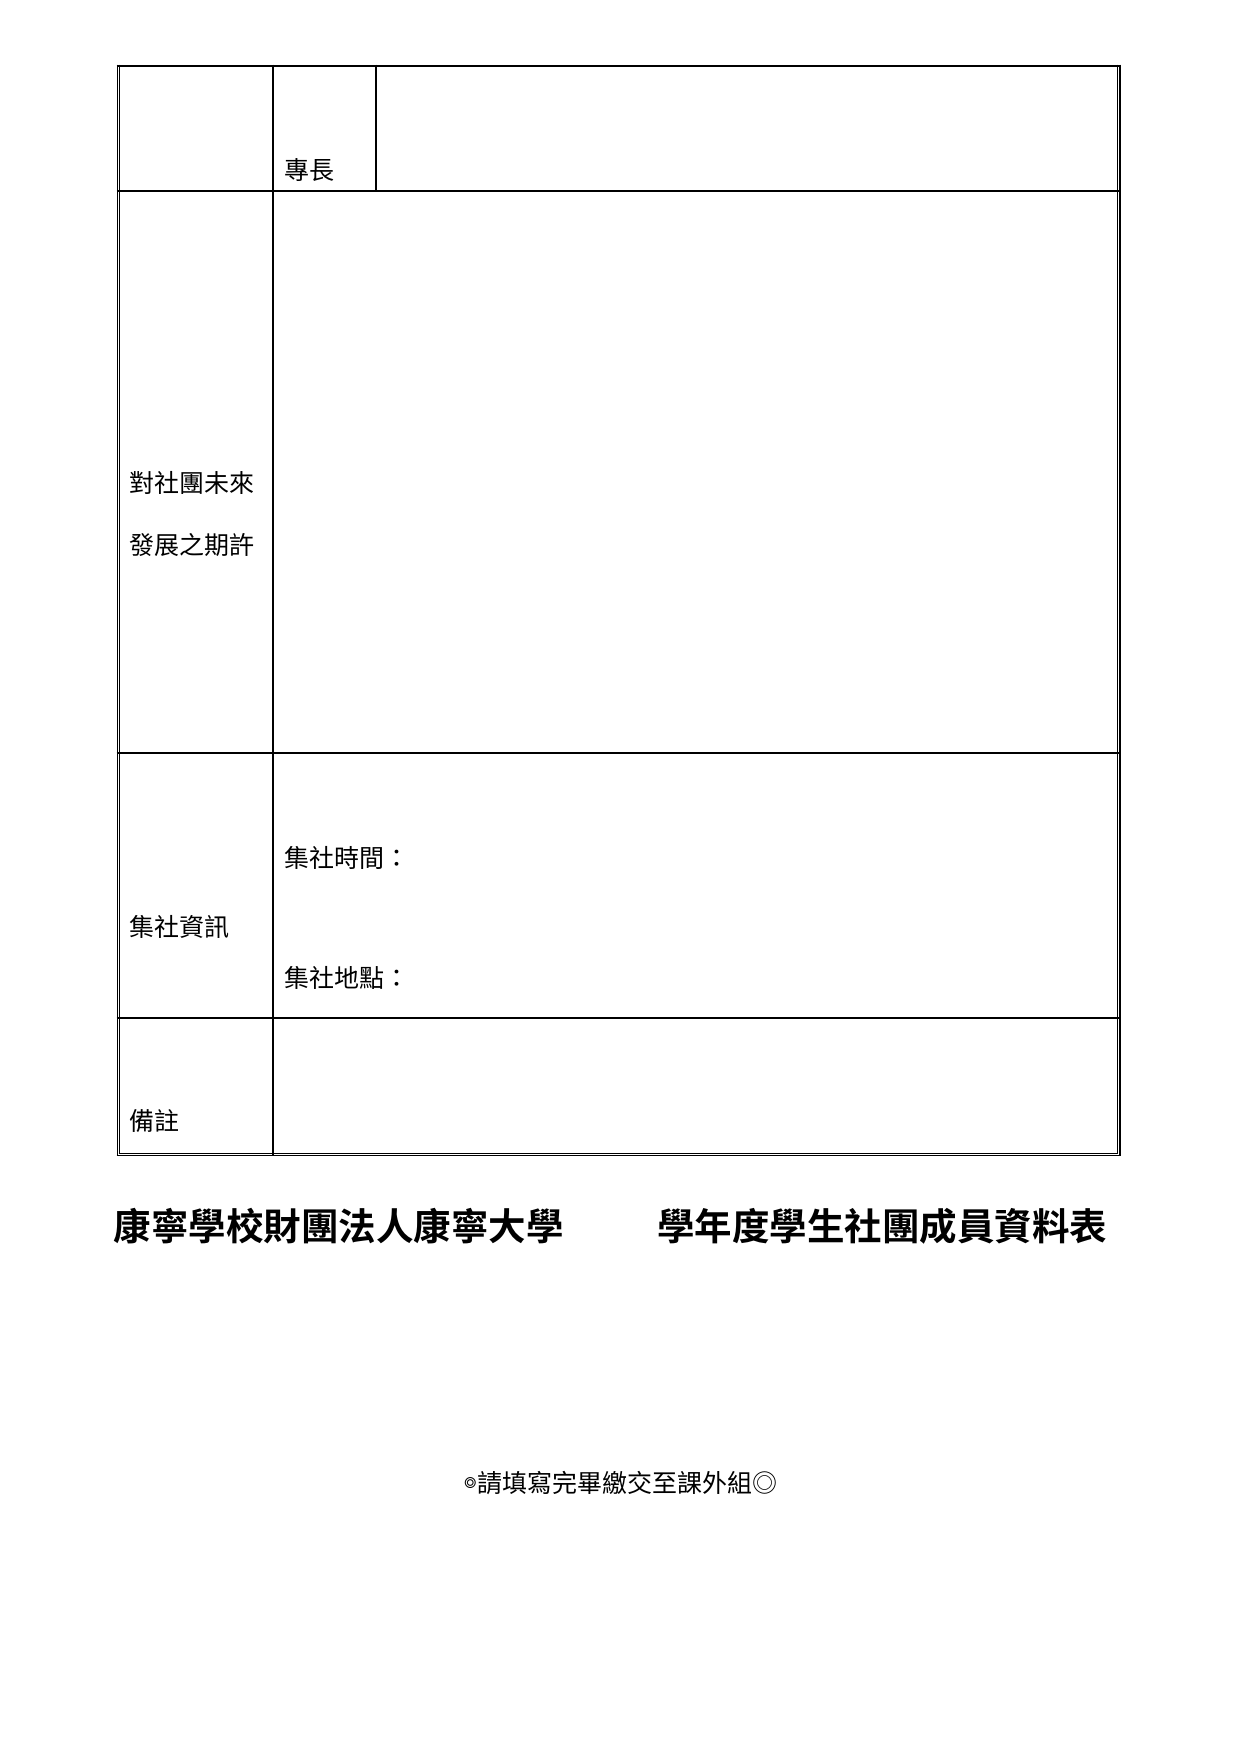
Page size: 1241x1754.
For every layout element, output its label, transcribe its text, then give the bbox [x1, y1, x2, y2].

table_cell [274, 1019, 1117, 1153]
table_cell 對社團未來發展之期許 [120, 192, 272, 752]
table_cell [120, 67, 272, 189]
table_cell [377, 67, 1117, 189]
table_cell 集社資訊 [120, 754, 272, 1017]
text ◎請填寫完畢繳交至課外組◎ [118, 1439, 1122, 1502]
table_cell 集社時間： 集社地點： [274, 754, 1117, 1017]
table_cell [274, 192, 1117, 752]
table_cell 專長 [274, 67, 375, 189]
text 康寧學校財團法人康寧大學 學年度學生社團成員資料表 [104, 1197, 1116, 1251]
table_cell 備註 [120, 1019, 272, 1153]
